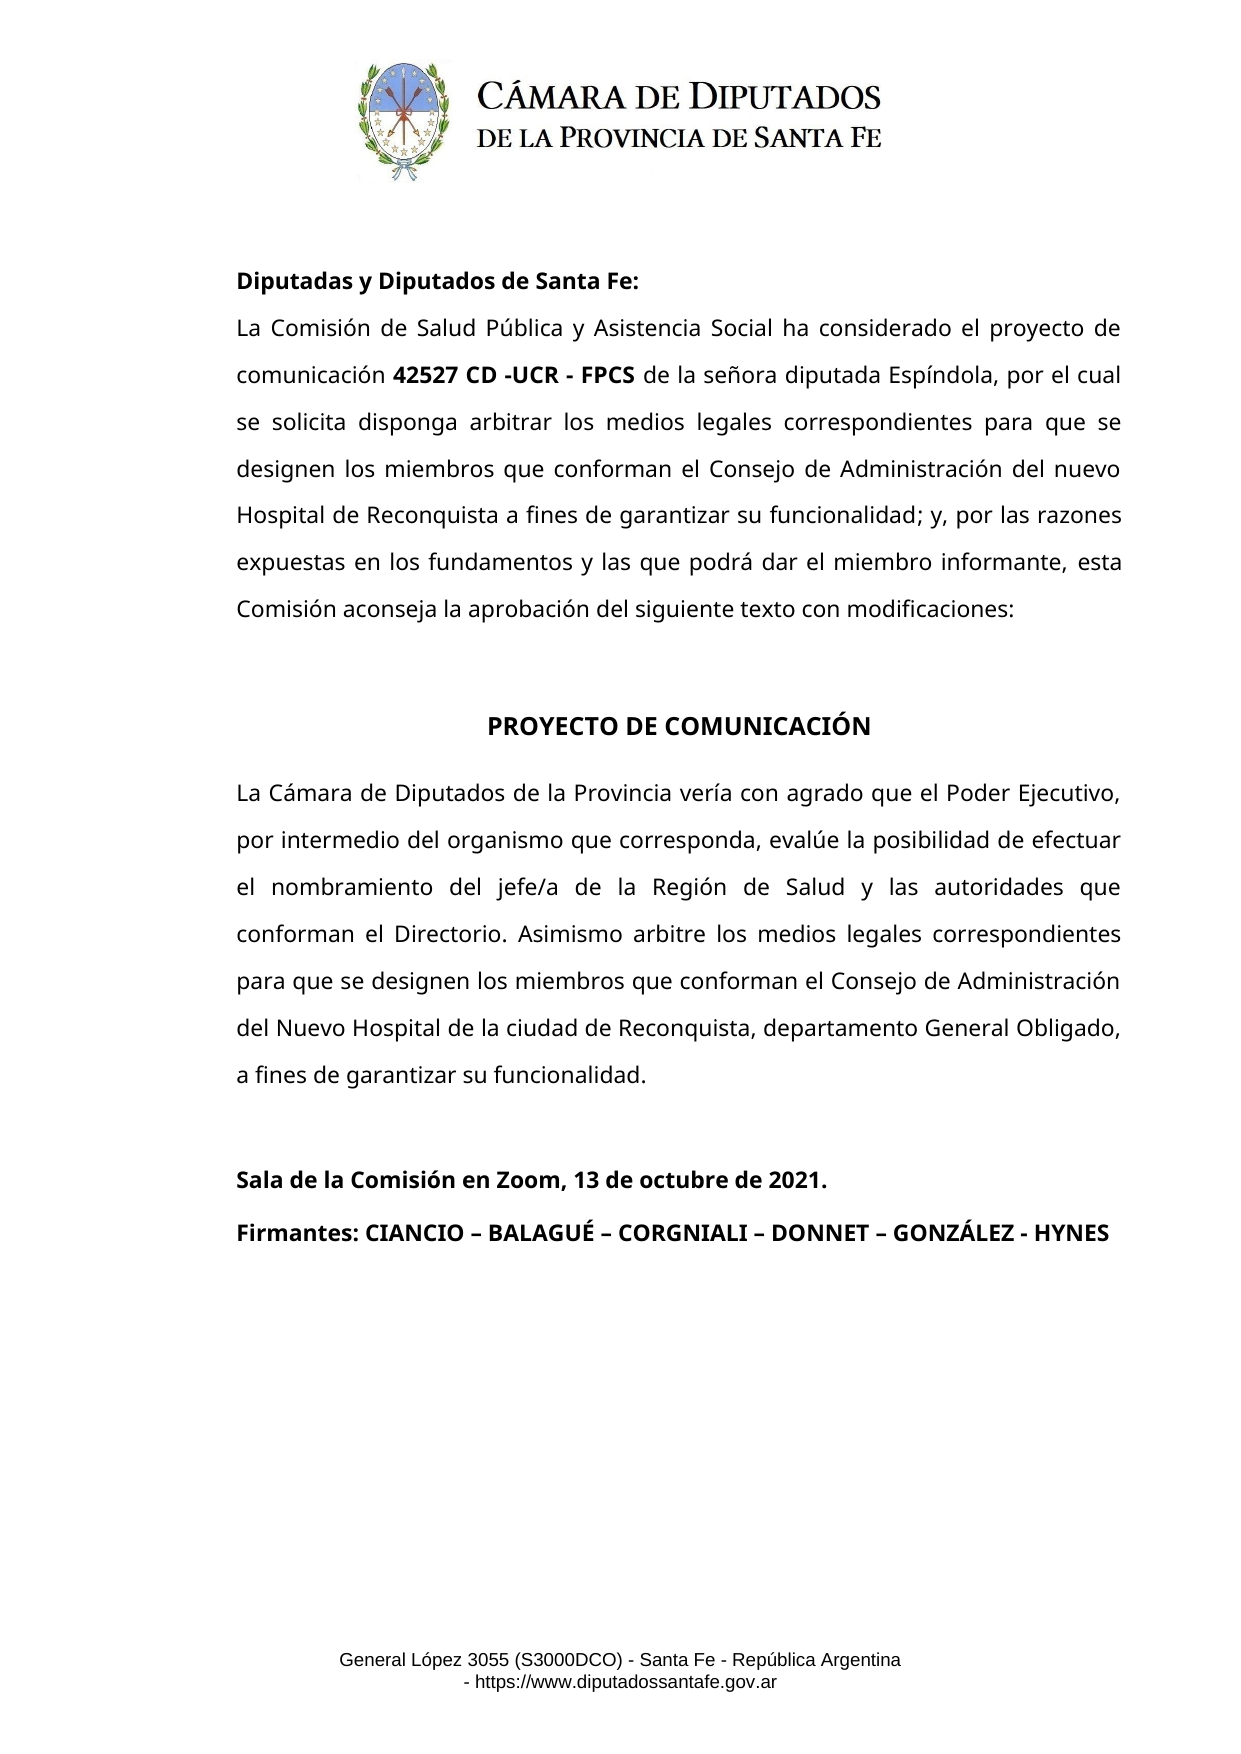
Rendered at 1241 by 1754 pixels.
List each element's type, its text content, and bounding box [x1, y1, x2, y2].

text PROYECTO DE COMUNICACIÓN [236, 709, 1122, 743]
text La Comisión de Salud Pública y Asistencia Social ha considerado el proyecto de comunicación 42527 CD -UCR - FPCS de la señora diputada Espíndola, por el cual se solicita disponga arbitrar los medios legales correspondientes para que se designen los miembros que conforman el Consejo de Administración del nuevo Hospital de Reconquista a fines de garantizar su funcionalidad; y, por las razones expuestas en los fundamentos y las que podrá dar el miembro informante, esta Comisión aconseja la aprobación del siguiente texto con modificaciones: [236, 312, 1122, 624]
text Firmantes: CIANCIO – BALAGUÉ – CORGNIALI – DONNET – GONZÁLEZ - HYNES [236, 1217, 1122, 1248]
text La Cámara de Diputados de la Provincia vería con agrado que el Poder Ejecutivo, por intermedio del organismo que corresponda, evalúe la posibilidad de efectuar el nombramiento del jefe/a de la Región de Salud y las autoridades que conforman el Directorio. Asimismo arbitre los medios legales correspondientes para que se designen los miembros que conforman el Consejo de Administración del Nuevo Hospital de la ciudad de Reconquista, departamento General Obligado, a fines de garantizar su funcionalidad. [236, 777, 1122, 1090]
text Diputadas y Diputados de Santa Fe: [236, 265, 1122, 296]
text Sala de la Comisión en Zoom, 13 de octubre de 2021. [236, 1164, 1122, 1195]
picture [354, 59, 886, 183]
